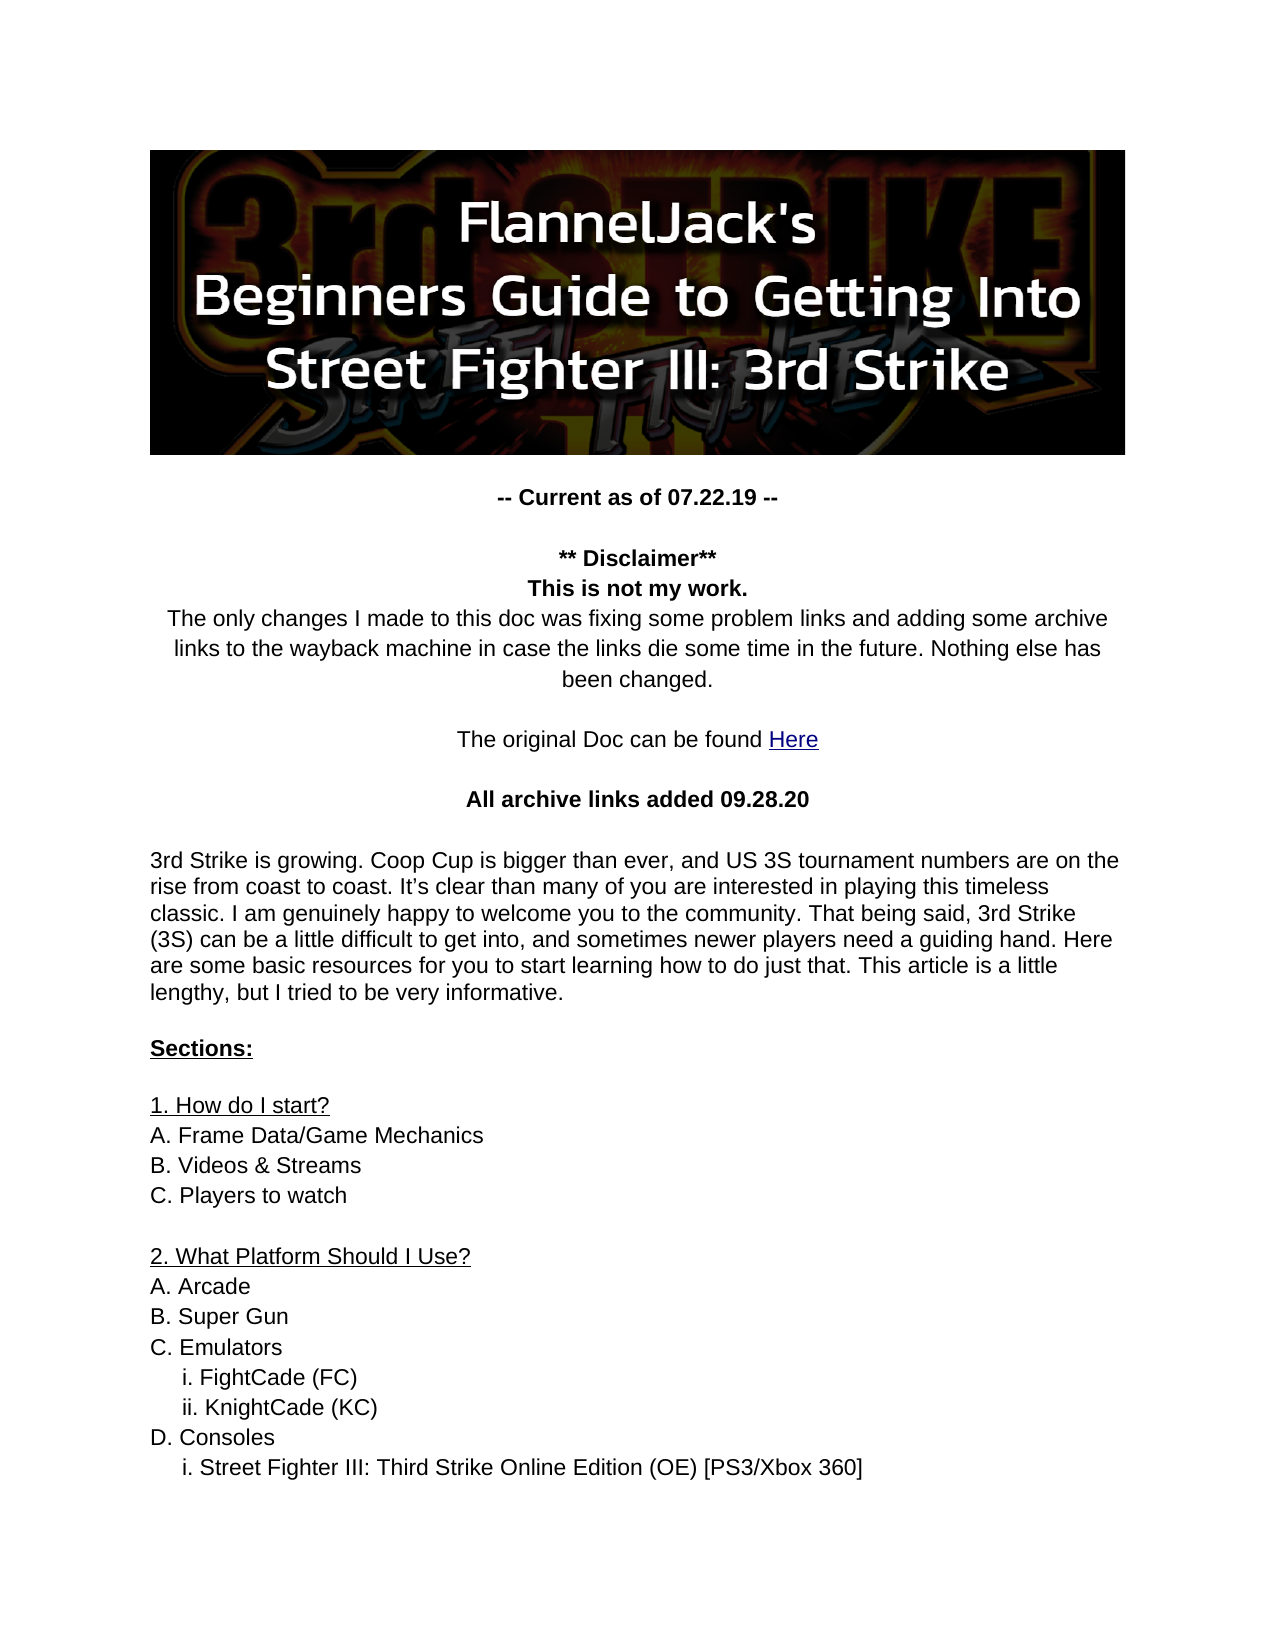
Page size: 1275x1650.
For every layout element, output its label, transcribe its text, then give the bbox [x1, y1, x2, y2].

text C. Players to watch [150, 1182, 1125, 1209]
text A. Arcade [150, 1273, 1125, 1299]
text B. Videos & Streams [150, 1152, 1125, 1178]
text 1. How do I start? [150, 1092, 1125, 1118]
text -- Current as of 07.22.19 -- [150, 484, 1125, 511]
text This is not my work. [150, 575, 1125, 601]
text 2. What Platform Should I Use? [150, 1243, 1125, 1269]
text D. Consoles [150, 1424, 1125, 1450]
text ** Disclaimer** [150, 545, 1125, 571]
subtitle 3rd Strike is growing. Coop Cup is bigger than ever, and US 3S tournament numbers are on the rise from coast to coast. It’s clear than many of you are interested in playing this timeless classic. I am genuinely happy to welcome you to the community. That being said, 3rd Strike (3S) can be a little difficult to get into, and sometimes newer players need a guiding hand. Here are some basic resources for you to start learning how to do just that. This article is a little lengthy, but I tried to be very informative. [150, 847, 1125, 1005]
text The original Doc can be found Here [150, 726, 1125, 752]
text i. Street Fighter III: Third Strike Online Edition (OE) [PS3/Xbox 360] [150, 1454, 1125, 1481]
text ii. KnightCade (KC) [150, 1394, 1125, 1420]
picture [150, 150, 1125, 455]
text A. Frame Data/Game Mechanics [150, 1122, 1125, 1148]
text C. Emulators [150, 1333, 1125, 1360]
subtitle Sections: [150, 1035, 1125, 1062]
text The only changes I made to this doc was fixing some problem links and adding some archive links to the wayback machine in case the links die some time in the future. Nothing else has been changed. [150, 605, 1125, 692]
text i. FightCade (FC) [150, 1364, 1125, 1390]
text B. Super Gun [150, 1303, 1125, 1329]
text All archive links added 09.28.20 [150, 786, 1125, 813]
